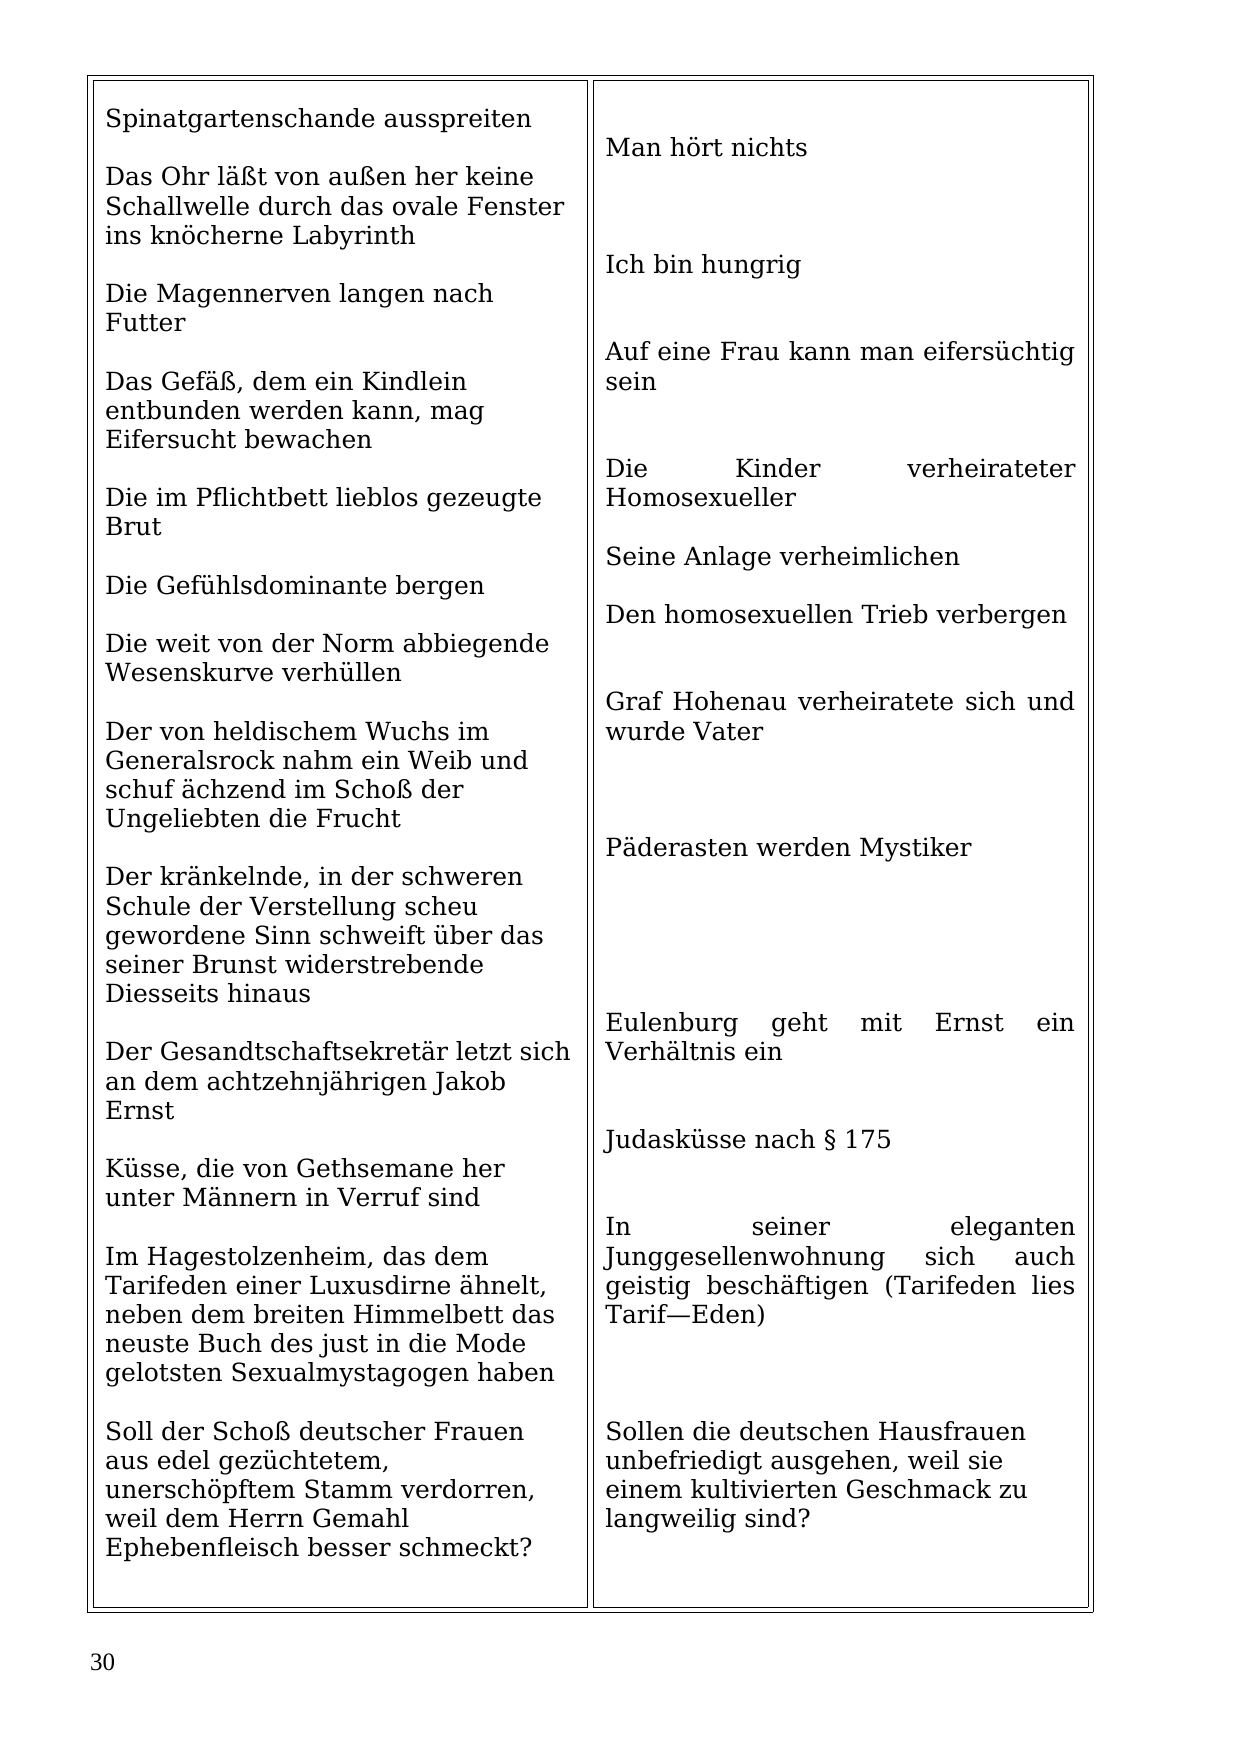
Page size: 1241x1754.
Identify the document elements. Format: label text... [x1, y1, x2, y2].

table_header Spinatgartenschande ausspreiten Das Ohr läßt von außen her keine Schallwelle durch das ovale Fenster ins knöcherne Labyrinth Die Magennerven langen nach Futter Das Gefäß, dem ein Kindlein entbunden werden kann, mag Eifersucht bewachen Die im Pflichtbett lieblos gezeugte Brut Die Gefühlsdominante bergen Die weit von der Norm abbiegende Wesenskurve verhüllen Der von heldischem Wuchs im Generalsrock nahm ein Weib und schuf ächzend im Schoß der Ungeliebten die Frucht Der kränkelnde, in der schweren Schule der Verstellung scheu gewordene Sinn schweift über das seiner Brunst widerstrebende Diesseits hinaus Der Gesandtschaftsekretär letzt sich an dem achtzehnjährigen Jakob Ernst Küsse, die von Gethsemane her unter Männern in Verruf sind Im Hagestolzenheim, das dem Tarifeden einer Luxusdirne ähnelt, neben dem breiten Himmelbett das neuste Buch des just in die Mode gelotsten Sexualmystagogen haben Soll der Schoß deutscher Frauen aus edel gezüchtetem, unerschöpftem Stamm verdorren, weil dem Herrn Gemahl Ephebenfleisch besser schmeckt? [90, 76, 590, 1607]
table_header Man hört nichts Ich bin hungrig Auf eine Frau kann man eifersüchtig sein Die Kinder verheirateter Homosexueller Seine Anlage verheimlichen Den homosexuellen Trieb verbergen Graf Hohenau verheiratete sich und wurde Vater Päderasten werden Mystiker Eulenburg geht mit Ernst ein Verhältnis ein Judasküsse nach § 175 In seiner eleganten Junggesellenwohnung sich auch geistig beschäftigen (Tarifeden lies Tarif—Eden) Sollen die deutschen Hausfrauen unbefriedigt ausgehen, weil sie einem kultivierten Geschmack zu langweilig sind? [590, 76, 1091, 1607]
